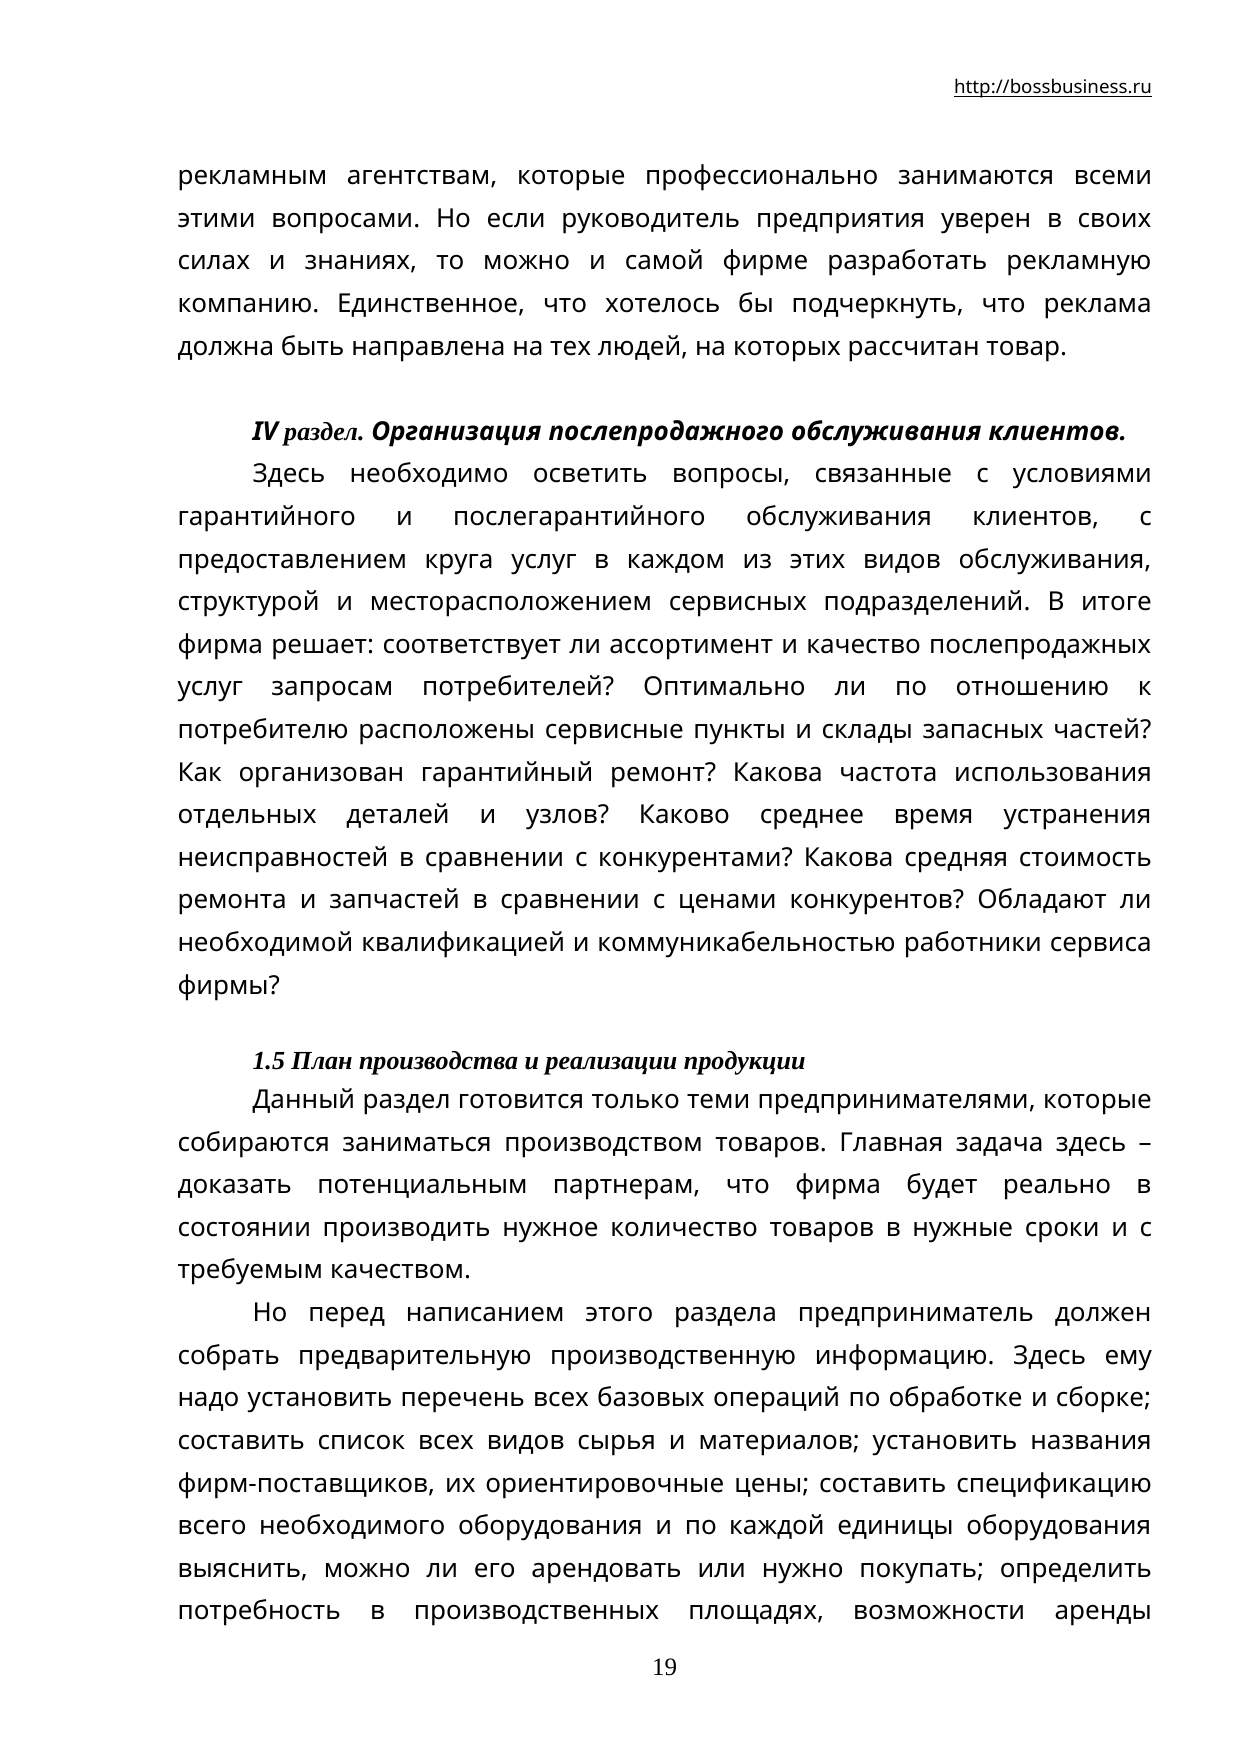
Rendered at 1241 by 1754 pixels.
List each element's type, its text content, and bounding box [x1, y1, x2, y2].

text 1.5 План производства и реализации продукции [177, 1045, 1152, 1075]
text Данный раздел готовится только теми предпринимателями, которые собираются заниматься производством товаров. Главная задача здесь – доказать потенциальным партнерам, что фирма будет реально в состоянии производить нужное количество товаров в нужные сроки и с требуемым качеством. [177, 1081, 1152, 1287]
text IV раздел. Организация послепродажного обслуживания клиентов. [177, 412, 1152, 448]
text Но перед написанием этого раздела предприниматель должен собрать предварительную производственную информацию. Здесь ему надо установить перечень всех базовых операций по обработке и сборке; составить список всех видов сырья и материалов; установить названия фирм-поставщиков, их ориентировочные цены; составить спецификацию всего необходимого оборудования и по каждой единицы оборудования выяснить, можно ли его арендовать или нужно покупать; определить потребность в производственных площадях, возможности аренды [177, 1294, 1152, 1627]
text рекламным агентствам, которые профессионально занимаются всеми этими вопросами. Но если руководитель предприятия уверен в своих силах и знаниях, то можно и самой фирме разработать рекламную компанию. Единственное, что хотелось бы подчеркнуть, что реклама должна быть направлена на тех людей, на которых рассчитан товар. [177, 157, 1152, 363]
text Здесь необходимо осветить вопросы, связанные с условиями гарантийного и послегарантийного обслуживания клиентов, с предоставлением круга услуг в каждом из этих видов обслуживания, структурой и месторасположением сервисных подразделений. В итоге фирма решает: соответствует ли ассортимент и качество послепродажных услуг запросам потребителей? Оптимально ли по отношению к потребителю расположены сервисные пункты и склады запасных частей? Как организован гарантийный ремонт? Какова частота использования отдельных деталей и узлов? Каково среднее время устранения неисправностей в сравнении с конкурентами? Какова средняя стоимость ремонта и запчастей в сравнении с ценами конкурентов? Обладают ли необходимой квалификацией и коммуникабельностью работники сервиса фирмы? [177, 455, 1152, 1002]
